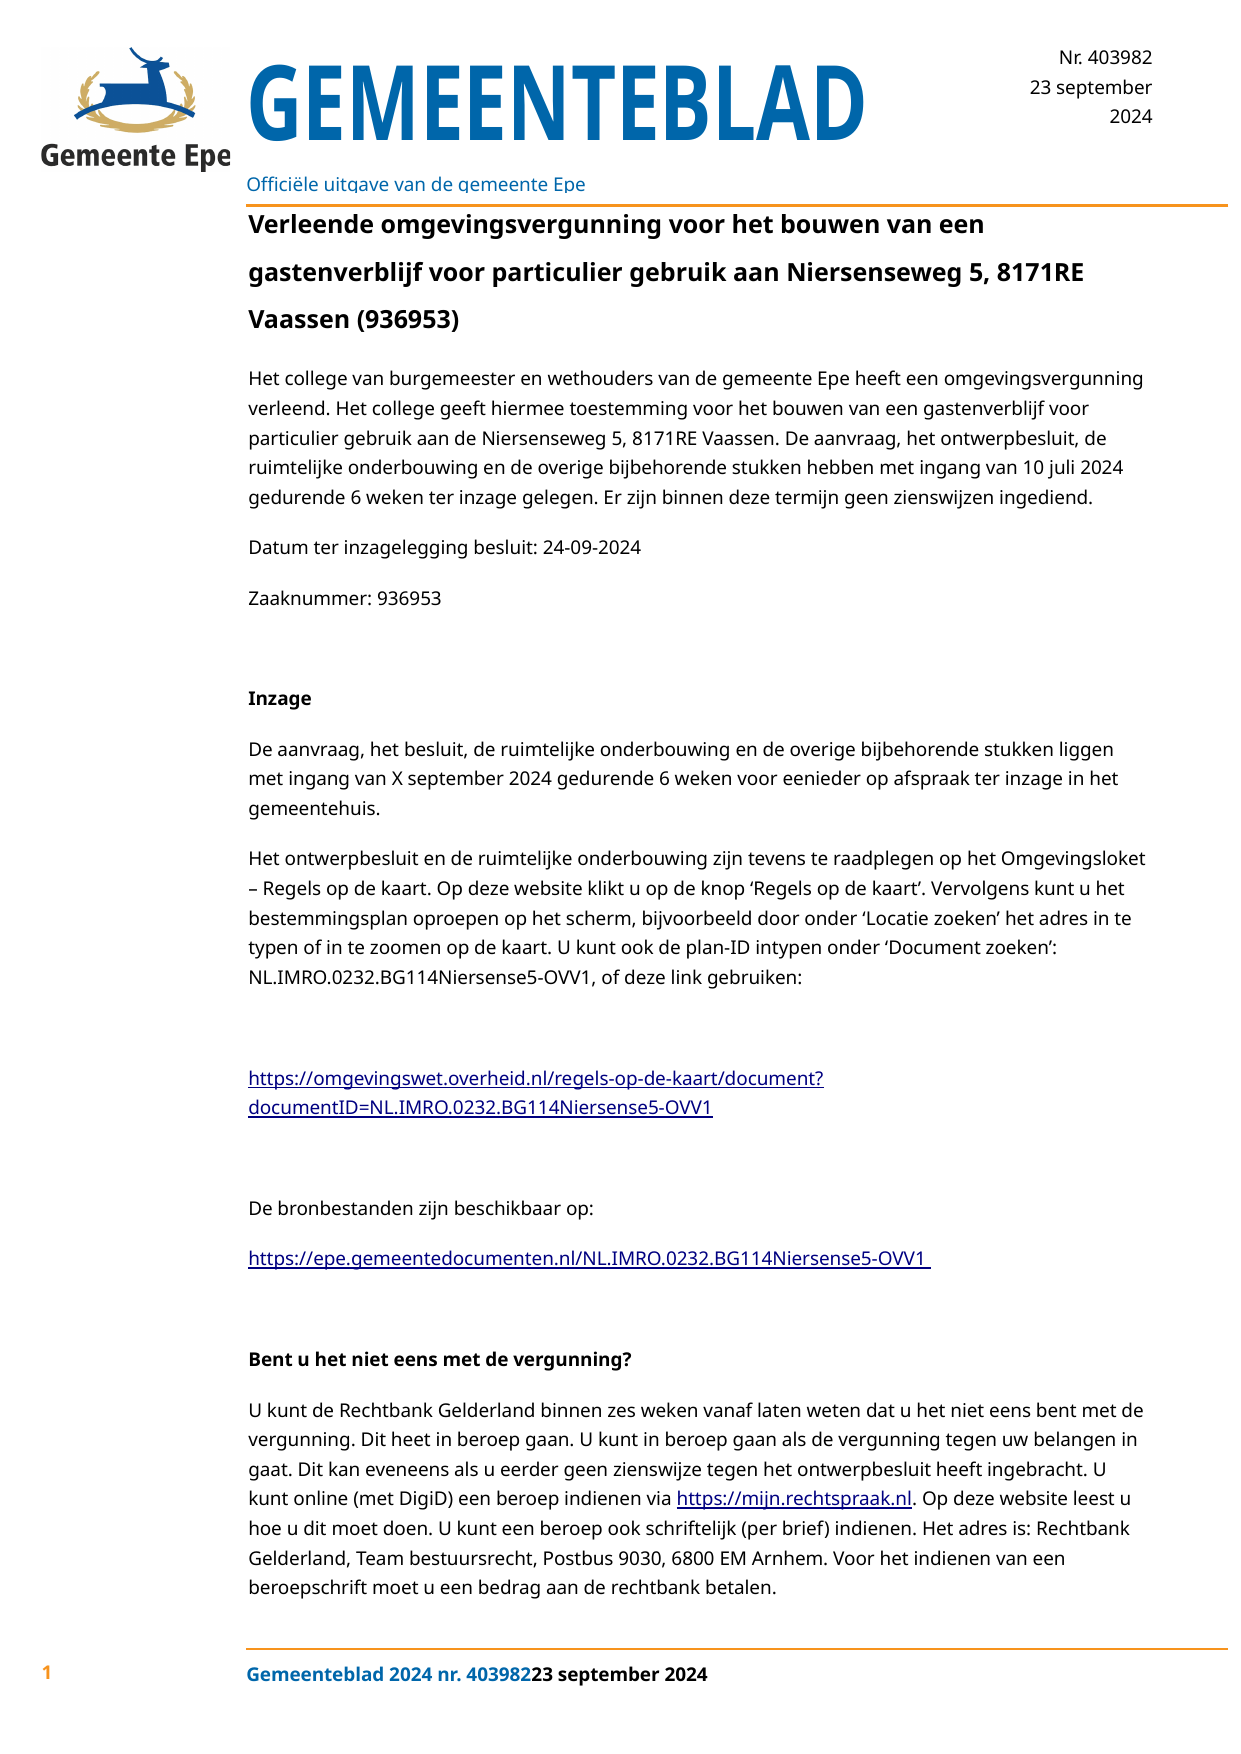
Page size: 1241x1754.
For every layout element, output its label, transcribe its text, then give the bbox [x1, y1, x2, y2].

text Bent u het niet eens met de vergunning? [248, 1346, 1152, 1372]
text U kunt de Rechtbank Gelderland binnen zes weken vanaf laten weten dat u het niet eens bent met de vergunning. Dit heet in beroep gaan. U kunt in beroep gaan als de vergunning tegen uw belangen in gaat. Dit kan eveneens als u eerder geen zienswijze tegen het ontwerpbesluit heeft ingebracht. U kunt online (met DigiD) een beroep indienen via https://mijn.rechtspraak.nl. Op deze website leest u hoe u dit moet doen. U kunt een beroep ook schriftelijk (per brief) indienen. Het adres is: Rechtbank Gelderland, Team bestuursrecht, Postbus 9030, 6800 EM Arnhem. Voor het indienen van een beroepschrift moet u een bedrag aan de rechtbank betalen. [248, 1397, 1152, 1600]
text https://epe.gemeentedocumenten.nl/NL.IMRO.0232.BG114Niersense5-OVV1 [248, 1246, 1152, 1271]
text Het college van burgemeester en wethouders van de gemeente Epe heeft een omgevingsvergunning verleend. Het college geeft hiermee toestemming voor het bouwen van een gastenverblijf voor particulier gebruik aan de Niersenseweg 5, 8171RE Vaassen. De aanvraag, het ontwerpbesluit, de ruimtelijke onderbouwing en de overige bijbehorende stukken hebben met ingang van 10 juli 2024 gedurende 6 weken ter inzage gelegen. Er zijn binnen deze termijn geen zienswijzen ingediend. [248, 366, 1152, 509]
text De aanvraag, het besluit, de ruimtelijke onderbouwing en de overige bijbehorende stukken liggen met ingang van X september 2024 gedurende 6 weken voor eenieder op afspraak ter inzage in het gemeentehuis. [248, 736, 1152, 821]
text Zaaknummer: 936953 [248, 585, 1152, 610]
picture [41, 47, 231, 172]
text Het ontwerpbesluit en de ruimtelijke onderbouwing zijn tevens te raadplegen op het Omgevingsloket – Regels op de kaart. Op deze website klikt u op de knop ‘Regels op de kaart’. Vervolgens kunt u het bestemmingsplan oproepen op het scherm, bijvoorbeeld door onder ‘Locatie zoeken’ het adres in te typen of in te zoomen op de kaart. U kunt ook de plan-ID intypen onder ‘Document zoeken’: NL.IMRO.0232.BG114Niersense5-OVV1, of deze link gebruiken: [248, 846, 1152, 989]
text Verleende omgevingsvergunning voor het bouwen van een gastenverblijf voor particulier gebruik aan Niersenseweg 5, 8171RE Vaassen (936953) [248, 207, 1152, 336]
text Datum ter inzagelegging besluit: 24-09-2024 [248, 534, 1152, 560]
text https://omgevingswet.overheid.nl/regels-op-de-kaart/document?documentID=NL.IMRO.0232.BG114Niersense5-OVV1 [248, 1065, 1152, 1120]
text De bronbestanden zijn beschikbaar op: [248, 1195, 1152, 1221]
text Inzage [248, 686, 1152, 711]
